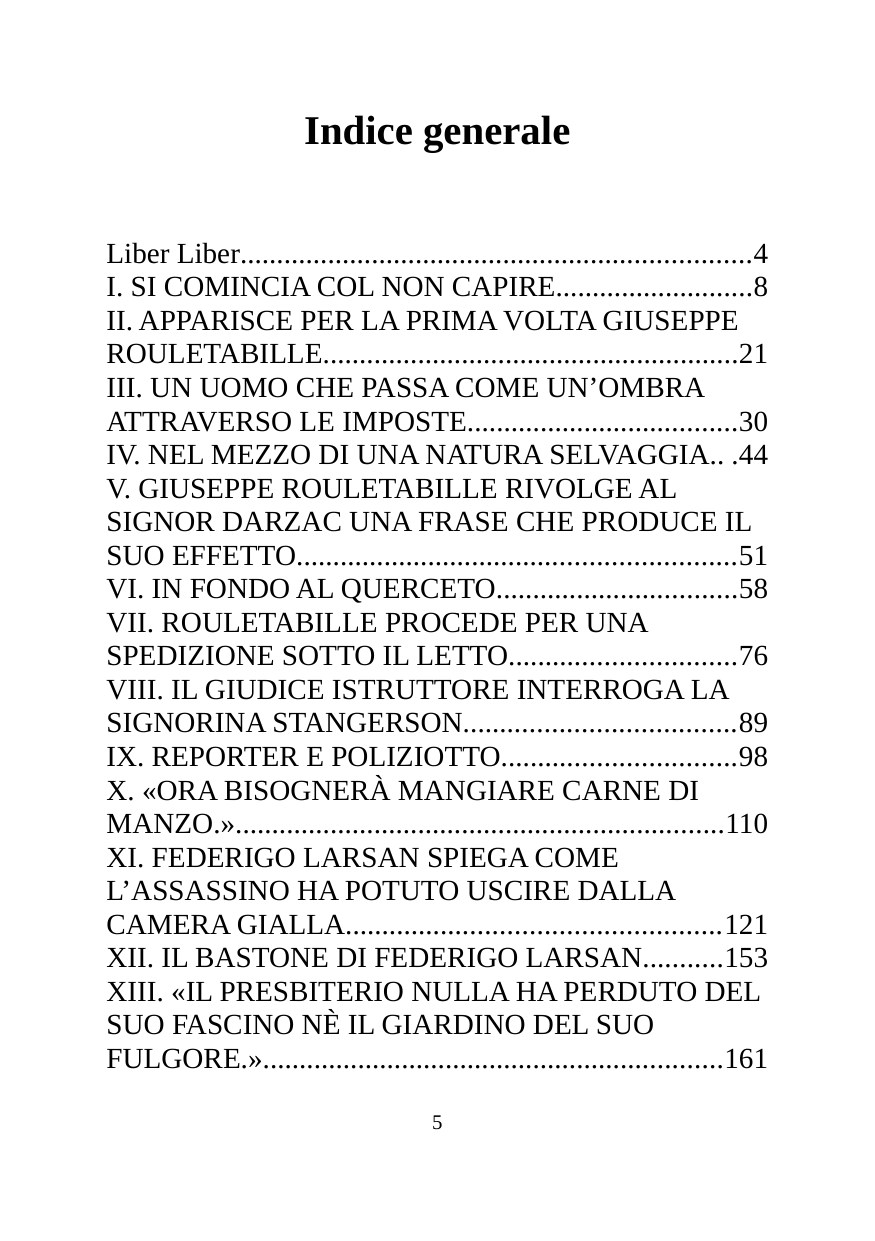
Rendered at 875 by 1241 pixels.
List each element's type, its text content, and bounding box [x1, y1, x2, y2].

text III. UN UOMO CHE PASSA COME UN’OMBRA ATTRAVERSO LE IMPOSTE. 30 [106, 370, 768, 437]
text VIII. IL GIUDICE ISTRUTTORE INTERROGA LA SIGNORINA STANGERSON. 89 [106, 672, 768, 739]
text XII. IL BASTONE DI FEDERIGO LARSAN. 153 [106, 940, 768, 974]
text XIII. «IL PRESBITERIO NULLA HA PERDUTO DEL SUO FASCINO NÈ IL GIARDINO DEL SUO FULGORE.» 161 [106, 974, 768, 1074]
subtitle Indice generale [106, 106, 768, 153]
text IX. REPORTER E POLIZIOTTO. 98 [106, 739, 768, 773]
text V. GIUSEPPE ROULETABILLE RIVOLGE AL SIGNOR DARZAC UNA FRASE CHE PRODUCE IL SUO EFFETTO. 51 [106, 471, 768, 571]
text VI. IN FONDO AL QUERCETO. 58 [106, 571, 768, 605]
text Liber Liber 4 [106, 236, 768, 269]
text IV. NEL MEZZO DI UNA NATURA SELVAGGIA. 44 [106, 437, 768, 471]
text X. «ORA BISOGNERÀ MANGIARE CARNE DI MANZO.» 110 [106, 773, 768, 840]
text II. APPARISCE PER LA PRIMA VOLTA GIUSEPPE ROULETABILLE. 21 [106, 303, 768, 370]
text XI. FEDERIGO LARSAN SPIEGA COME L’ASSASSINO HA POTUTO USCIRE DALLA CAMERA GIALLA. 121 [106, 840, 768, 940]
text I. SI COMINCIA COL NON CAPIRE. 8 [106, 269, 768, 303]
text VII. ROULETABILLE PROCEDE PER UNA SPEDIZIONE SOTTO IL LETTO. 76 [106, 605, 768, 672]
